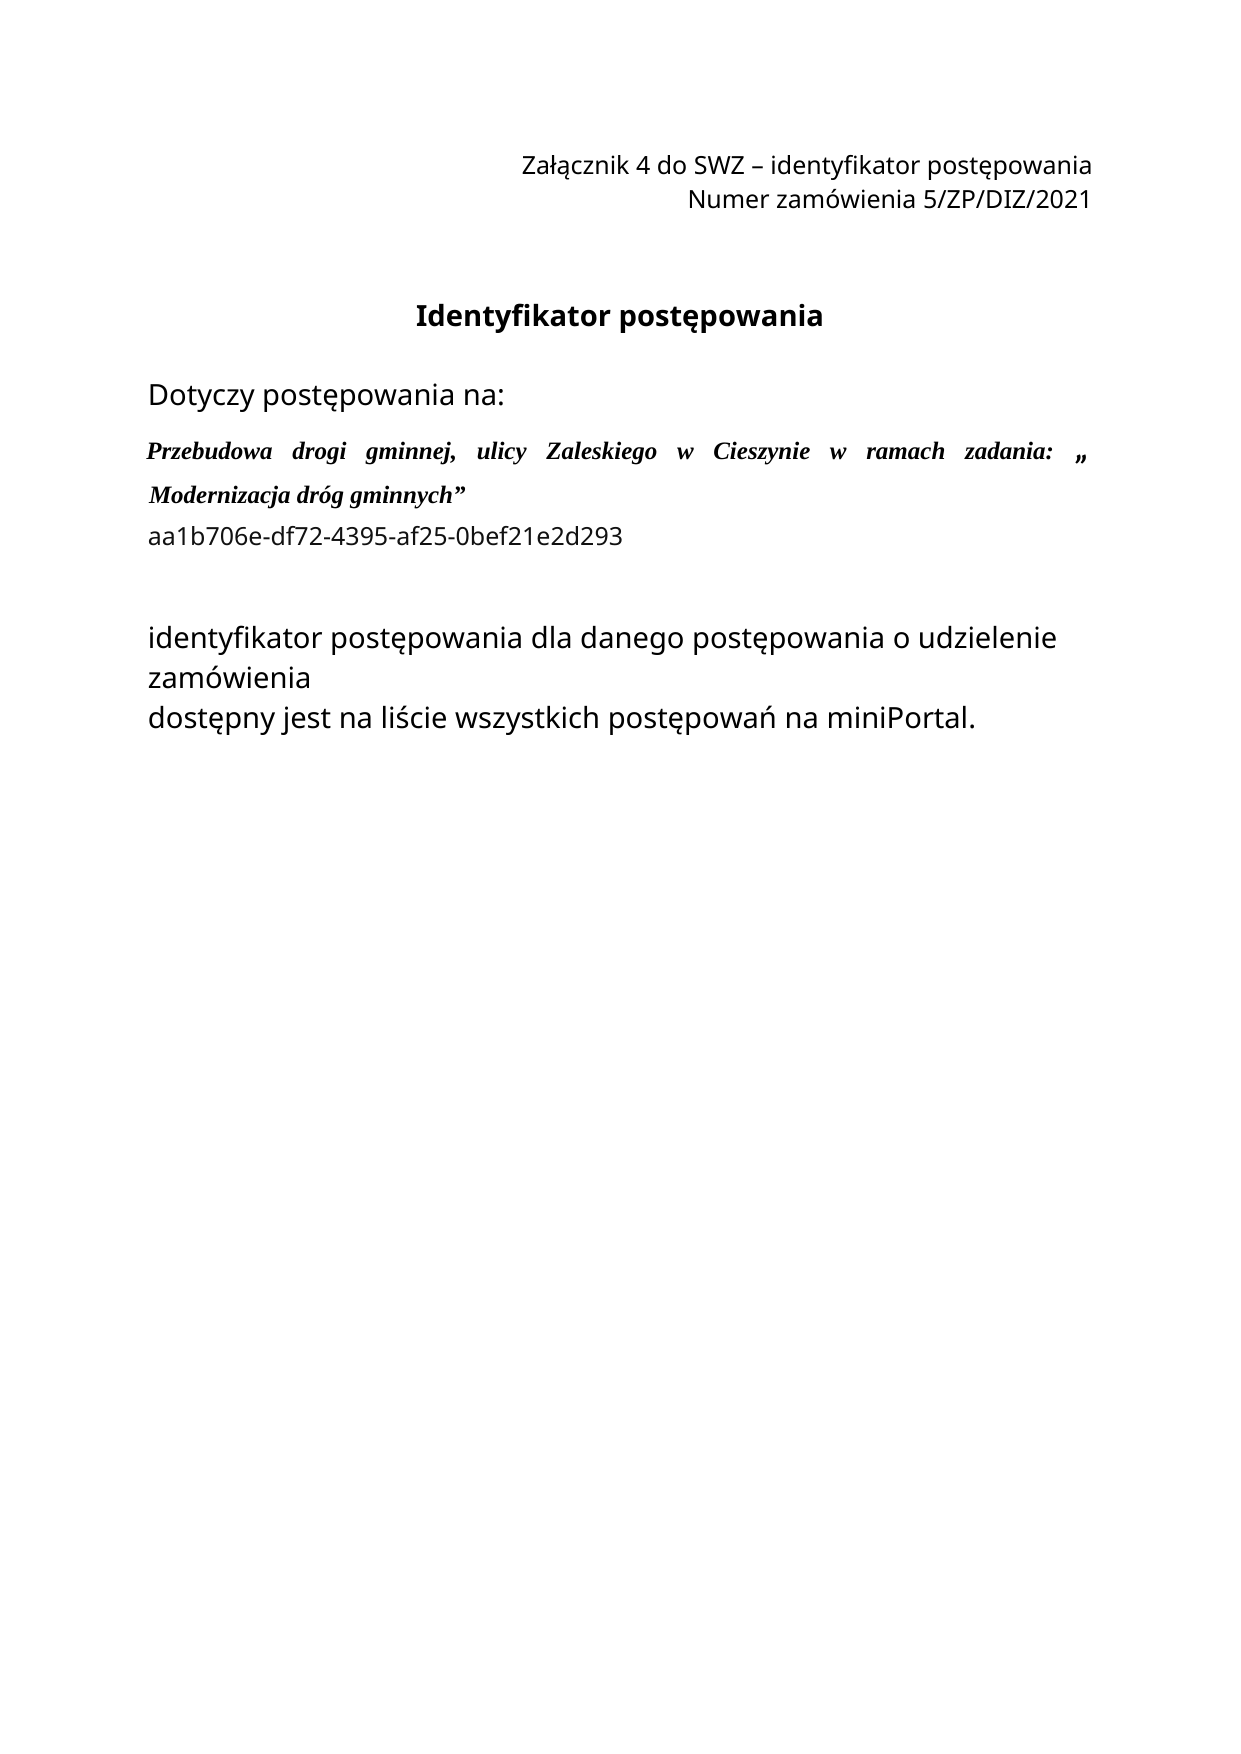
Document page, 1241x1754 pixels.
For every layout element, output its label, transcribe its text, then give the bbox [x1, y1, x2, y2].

text Dotyczy postępowania na: [148, 374, 1093, 414]
text Przebudowa drogi gminnej, ulicy Zaleskiego w Cieszynie w ramach zadania: „ Modernizacja dróg gminnych” [146, 427, 1093, 511]
text identyfikator postępowania dla danego postępowania o udzielenie zamówienia [148, 618, 1093, 697]
text Numer zamówienia 5/ZP/DIZ/2021 [148, 182, 1093, 216]
text dostępny jest na liście wszystkich postępowań na miniPortal. [148, 697, 1093, 737]
text aa1b706e-df72-4395-af25-0bef21e2d293 [148, 514, 1093, 553]
text Załącznik 4 do SWZ – identyfikator postępowania [148, 148, 1093, 182]
text Identyfikator postępowania [148, 295, 1093, 335]
